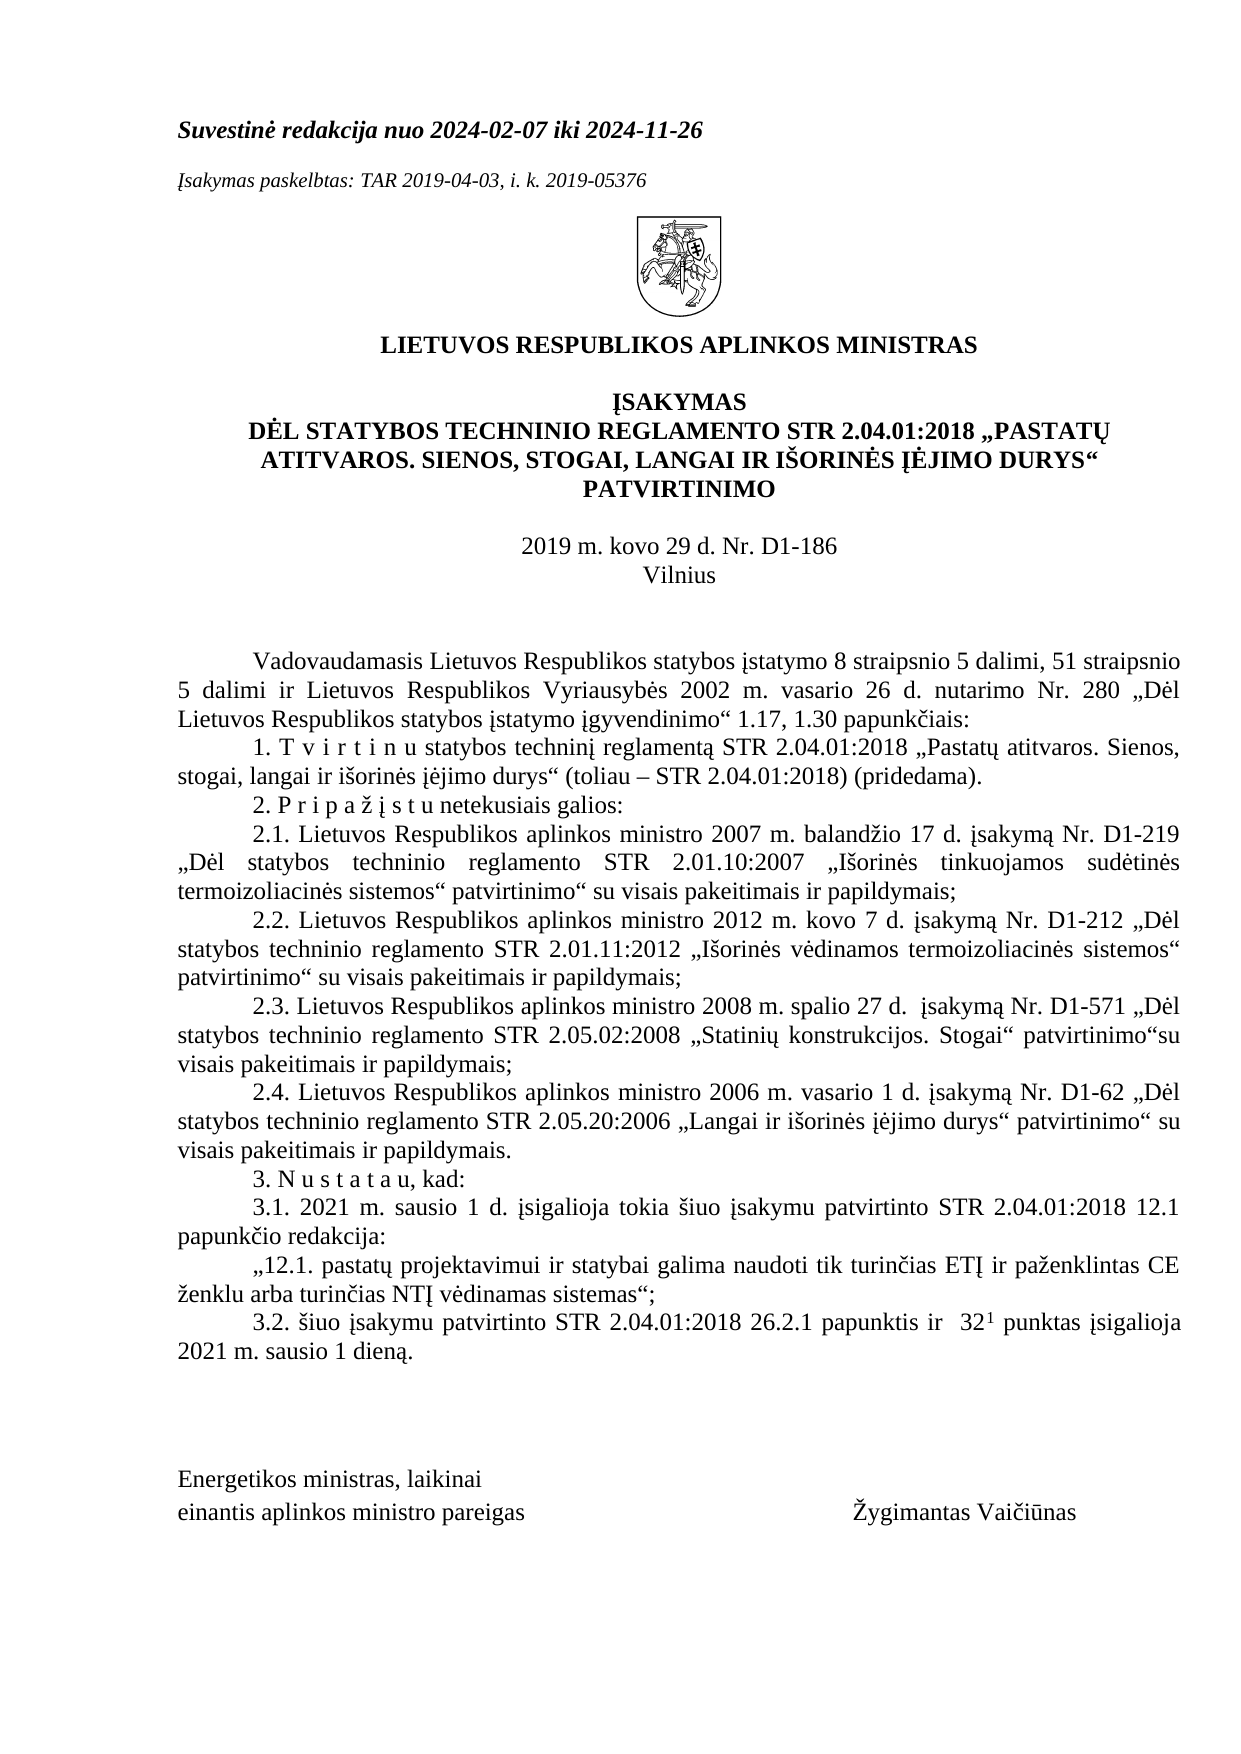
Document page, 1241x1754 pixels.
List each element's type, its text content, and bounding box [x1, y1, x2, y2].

text 3.2. šiuo įsakymu patvirtinto STR 2.04.01:2018 26.2.1 papunktis ir 321 punktas įsigalioja 2021 m. sausio 1 dieną. [177, 1307, 1181, 1365]
text 2.3. Lietuvos Respublikos aplinkos ministro 2008 m. spalio 27 d. įsakymą Nr. D1-571 „Dėl statybos techninio reglamento STR 2.05.02:2008 „Statinių konstrukcijos. Stogai“ patvirtinimo“su visais pakeitimais ir papildymais; [177, 991, 1181, 1077]
text Energetikos ministras, laikinai [177, 1464, 1181, 1493]
text 2.1. Lietuvos Respublikos aplinkos ministro 2007 m. balandžio 17 d. įsakymą Nr. D1-219 „Dėl statybos techninio reglamento STR 2.01.10:2007 „Išorinės tinkuojamos sudėtinės termoizoliacinės sistemos“ patvirtinimo“ su visais pakeitimais ir papildymais; [177, 819, 1181, 905]
text DĖL statybos techninio reglamento STR 2.04.01:2018 „PASTATŲ ATITVAROS. SIENOS, STOGAI, LANGAI IR IŠORINĖS ĮĖJIMO DURYS“ PATVIRTINIMO [177, 416, 1181, 502]
text 2. P r i p a ž į s t u netekusiais galios: [177, 790, 1181, 819]
text Vilnius [177, 560, 1181, 589]
text 3. N u s t a t a u, kad: [177, 1164, 1181, 1192]
text einantis aplinkos ministro pareigas Žygimantas Vaičiūnas [177, 1497, 1181, 1526]
text Įsakymas paskelbtas: TAR 2019-04-03, i. k. 2019-05376 [177, 168, 1181, 192]
text ĮSAKYMAS [177, 387, 1181, 416]
text Suvestinė redakcija nuo 2024-02-07 iki 2024-11-26 [177, 115, 1181, 144]
text „12.1. pastatų projektavimui ir statybai galima naudoti tik turinčias ETĮ ir paženklintas CE ženklu arba turinčias NTĮ vėdinamas sistemas“; [177, 1250, 1181, 1307]
text 2.2. Lietuvos Respublikos aplinkos ministro 2012 m. kovo 7 d. įsakymą Nr. D1-212 „Dėl statybos techninio reglamento STR 2.01.11:2012 „Išorinės vėdinamos termoizoliacinės sistemos“ patvirtinimo“ su visais pakeitimais ir papildymais; [177, 905, 1181, 991]
text 2.4. Lietuvos Respublikos aplinkos ministro 2006 m. vasario 1 d. įsakymą Nr. D1-62 „Dėl statybos techninio reglamento STR 2.05.20:2006 „Langai ir išorinės įėjimo durys“ patvirtinimo“ su visais pakeitimais ir papildymais. [177, 1077, 1181, 1164]
text 1. T v i r t i n u statybos techninį reglamentą STR 2.04.01:2018 „Pastatų atitvaros. Sienos, stogai, langai ir išorinės įėjimo durys“ (toliau – STR 2.04.01:2018) (pridedama). [177, 732, 1181, 790]
text 3.1. 2021 m. sausio 1 d. įsigalioja tokia šiuo įsakymu patvirtinto STR 2.04.01:2018 12.1 papunkčio redakcija: [177, 1192, 1181, 1250]
text 2019 m. kovo 29 d. Nr. D1-186 [177, 531, 1181, 560]
text Vadovaudamasis Lietuvos Respublikos statybos įstatymo 8 straipsnio 5 dalimi, 51 straipsnio 5 dalimi ir Lietuvos Respublikos Vyriausybės 2002 m. vasario 26 d. nutarimo Nr. 280 „Dėl Lietuvos Respublikos statybos įstatymo įgyvendinimo“ 1.17, 1.30 papunkčiais: [177, 646, 1181, 732]
text LIETUVOS RESPUBLIKOS APLINKOS MINISTRAS [177, 330, 1181, 359]
